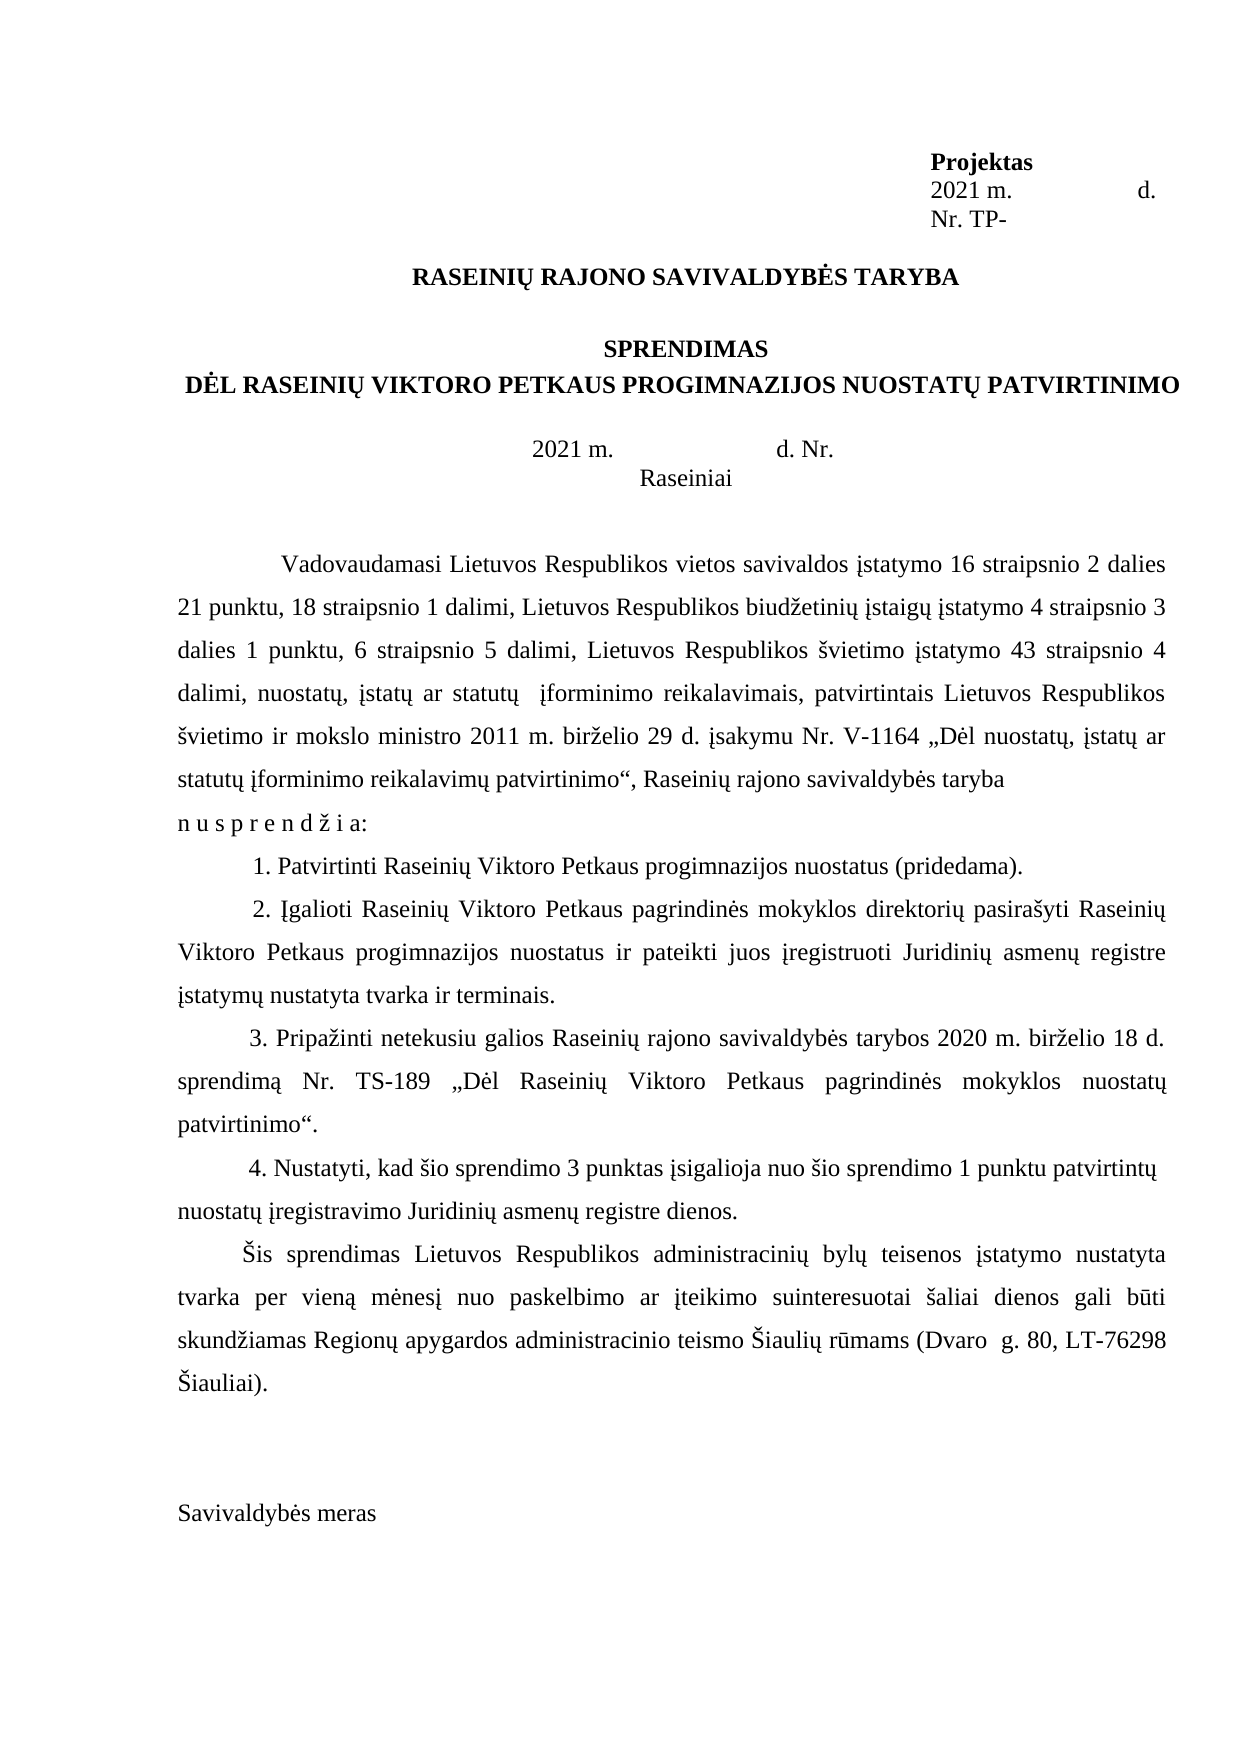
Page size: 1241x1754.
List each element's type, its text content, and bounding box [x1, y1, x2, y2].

table_cell SPRENDIMAS [177, 335, 1194, 370]
text Savivaldybės meras [177, 1498, 1167, 1526]
table_cell dėl RASEINIŲ VIKTORO PETKAUS PROGIMNAZIJOS NUOSTATŲ PATVIRTINIMO [177, 370, 1194, 405]
text 2. Įgalioti Raseinių Viktoro Petkaus pagrindinės mokyklos direktorių pasirašyti Raseinių Viktoro Petkaus progimnazijos nuostatus ir pateikti juos įregistruoti Juridinių asmenų registre įstatymų nustatyta tvarka ir terminais. [177, 894, 1167, 1009]
text 1. Patvirtinti Raseinių Viktoro Petkaus progimnazijos nuostatus (pridedama). [177, 851, 1167, 879]
table_header RASEINIŲ RAJONO SAVIVALDYBĖS TARYBA [177, 262, 1194, 334]
table_cell 2021 m. d. Nr. Raseiniai [177, 405, 1194, 506]
text 2021 m. d. [177, 176, 1167, 204]
text Šis sprendimas Lietuvos Respublikos administracinių bylų teisenos įstatymo nustatyta tvarka per vieną mėnesį nuo paskelbimo ar įteikimo suinteresuotai šaliai dienos gali būti skundžiamas Regionų apygardos administracinio teismo Šiaulių rūmams (Dvaro g. 80, LT-76298 Šiauliai). [177, 1239, 1167, 1397]
text Nr. TP- [177, 204, 1167, 233]
text 4. Nustatyti, kad šio sprendimo 3 punktas įsigalioja nuo šio sprendimo 1 punktu patvirtintų nuostatų įregistravimo Juridinių asmenų registre dienos. [177, 1153, 1167, 1224]
text 3. Pripažinti netekusiu galios Raseinių rajono savivaldybės tarybos 2020 m. birželio 18 d. sprendimą Nr. TS-189 „Dėl Raseinių Viktoro Petkaus pagrindinės mokyklos nuostatų patvirtinimo“. [177, 1023, 1167, 1138]
text n u s p r e n d ž i a: [177, 808, 1167, 836]
text Vadovaudamasi Lietuvos Respublikos vietos savivaldos įstatymo 16 straipsnio 2 dalies 21 punktu, 18 straipsnio 1 dalimi, Lietuvos Respublikos biudžetinių įstaigų įstatymo 4 straipsnio 3 dalies 1 punktu, 6 straipsnio 5 dalimi, Lietuvos Respublikos švietimo įstatymo 43 straipsnio 4 dalimi, nuostatų, įstatų ar statutų įforminimo reikalavimais, patvirtintais Lietuvos Respublikos švietimo ir mokslo ministro 2011 m. birželio 29 d. įsakymu Nr. V-1164 „Dėl nuostatų, įstatų ar statutų įforminimo reikalavimų patvirtinimo“, Raseinių rajono savivaldybės taryba [177, 549, 1167, 793]
text Projektas [177, 147, 1167, 176]
